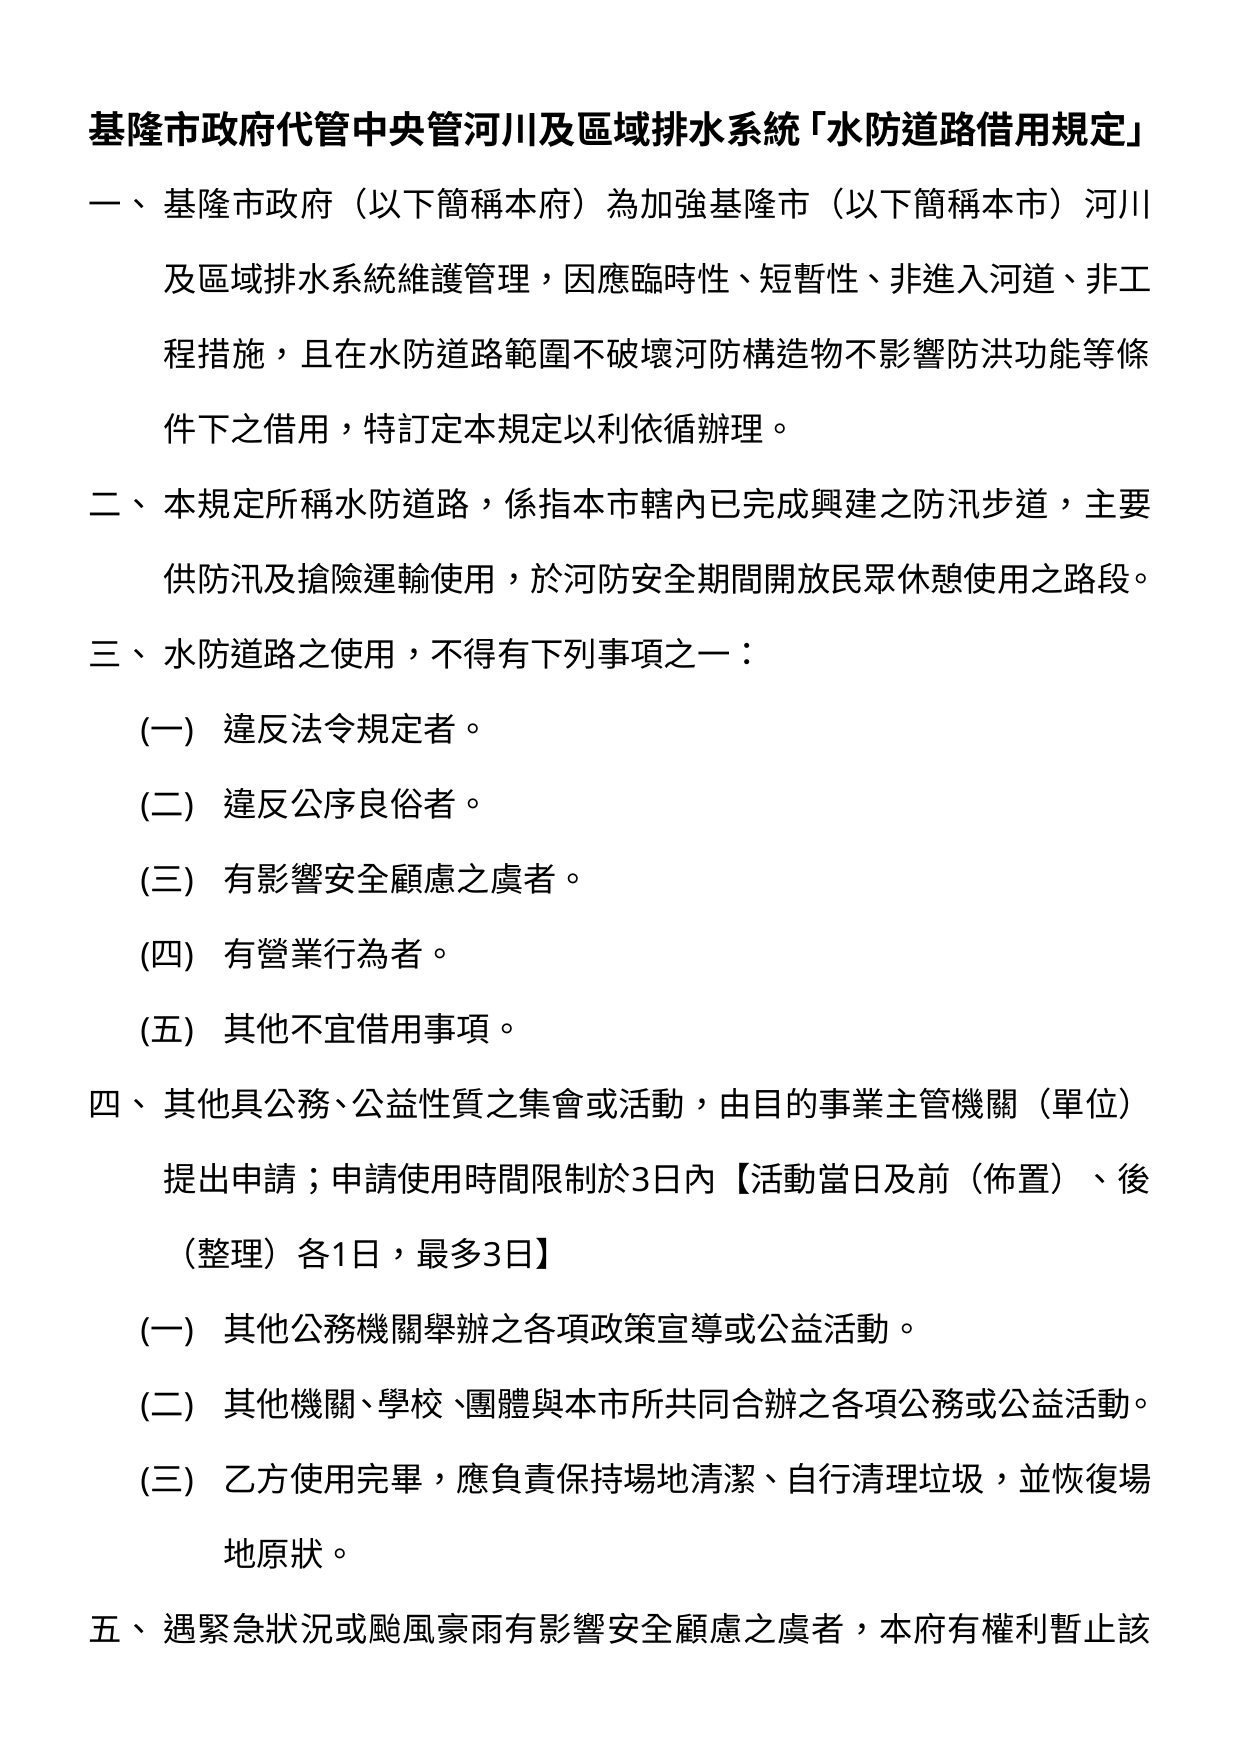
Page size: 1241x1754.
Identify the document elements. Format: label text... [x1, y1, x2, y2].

text 基隆市政府代管中央管河川及區域排水系統「水防道路借用規定」 [89, 89, 1152, 164]
list 水防道路之使用，不得有下列事項之一： [89, 614, 1152, 689]
list 基隆市政府（以下簡稱本府）為加強基隆市（以下簡稱本市）河川及區域排水系統維護管理，因應臨時性、短暫性、非進入河道、非工程措施，且在水防道路範圍不破壞河防構造物不影響防洪功能等條件下之借用，特訂定本規定以利依循辦理。 [89, 164, 1152, 464]
list 有營業行為者。 [140, 914, 1152, 989]
list 遇緊急狀況或颱風豪雨有影響安全顧慮之虞者，本府有權利暫止該 [89, 1589, 1152, 1664]
list 違反公序良俗者。 [140, 764, 1152, 839]
list 本規定所稱水防道路，係指本市轄內已完成興建之防汛步道，主要供防汛及搶險運輸使用，於河防安全期間開放民眾休憩使用之路段。 [89, 464, 1152, 614]
list 其他公務機關舉辦之各項政策宣導或公益活動。 [140, 1289, 1152, 1364]
list 其他機關、學校、團體與本市所共同合辦之各項公務或公益活動。 [140, 1364, 1152, 1439]
list 其他不宜借用事項。 [140, 989, 1152, 1064]
list 乙方使用完畢，應負責保持場地清潔、自行清理垃圾，並恢復場 地原狀。 [140, 1439, 1152, 1589]
list 其他具公務、公益性質之集會或活動，由目的事業主管機關（單位） 提出申請；申請使用時間限制於3日內【活動當日及前（佈置）、後 （整理）各1日，最多3日】 [89, 1064, 1152, 1289]
list 違反法令規定者。 [140, 689, 1152, 764]
list 有影響安全顧慮之虞者。 [140, 839, 1152, 914]
